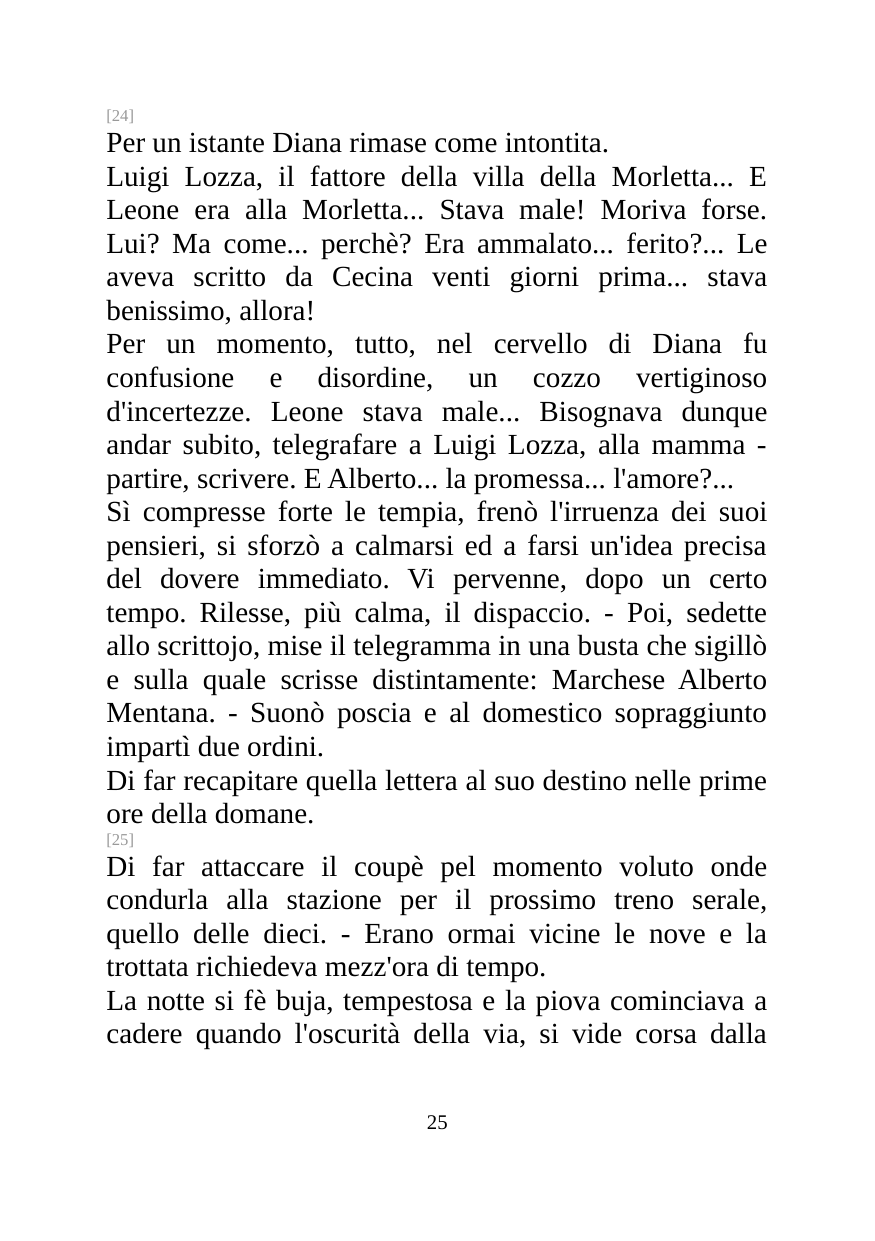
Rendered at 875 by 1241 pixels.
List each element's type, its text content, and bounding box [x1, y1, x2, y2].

text [25] [134, 830, 768, 849]
text Per un istante Diana rimase come intontita. [106, 125, 768, 159]
text Di far recapitare quella lettera al suo destino nelle prime ore della domane. [106, 763, 768, 830]
text Per un momento, tutto, nel cervello di Diana fu confusione e disordine, un cozzo vertiginoso d'incertezze. Leone stava male... Bisognava dunque andar subito, telegrafare a Luigi Lozza, alla mamma - partire, scrivere. E Alberto... la promessa... l'amore?... [106, 327, 768, 494]
text La notte si fè buja, tempestosa e la piova cominciava a cadere quando l'oscurità della via, si vide corsa dalla [106, 983, 768, 1050]
text Sì compresse forte le tempia, frenò l'irruenza dei suoi pensieri, si sforzò a calmarsi ed a farsi un'idea precisa del dovere immediato. Vi pervenne, dopo un certo tempo. Rilesse, più calma, il dispaccio. - Poi, sedette allo scrittojo, mise il telegramma in una busta che sigillò e sulla quale scrisse distintamente: Marchese Alberto Mentana. - Suonò poscia e al domestico sopraggiunto impartì due ordini. [106, 494, 768, 763]
text Di far attaccare il coupè pel momento voluto onde condurla alla stazione per il prossimo treno serale, quello delle dieci. - Erano ormai vicine le nove e la trottata richiedeva mezz'ora di tempo. [106, 849, 768, 983]
text Luigi Lozza, il fattore della villa della Morletta... E Leone era alla Morletta... Stava male! Moriva forse. Lui? Ma come... perchè? Era ammalato... ferito?... Le aveva scritto da Cecina venti giorni prima... stava benissimo, allora! [106, 159, 768, 327]
text [24] [134, 106, 768, 125]
